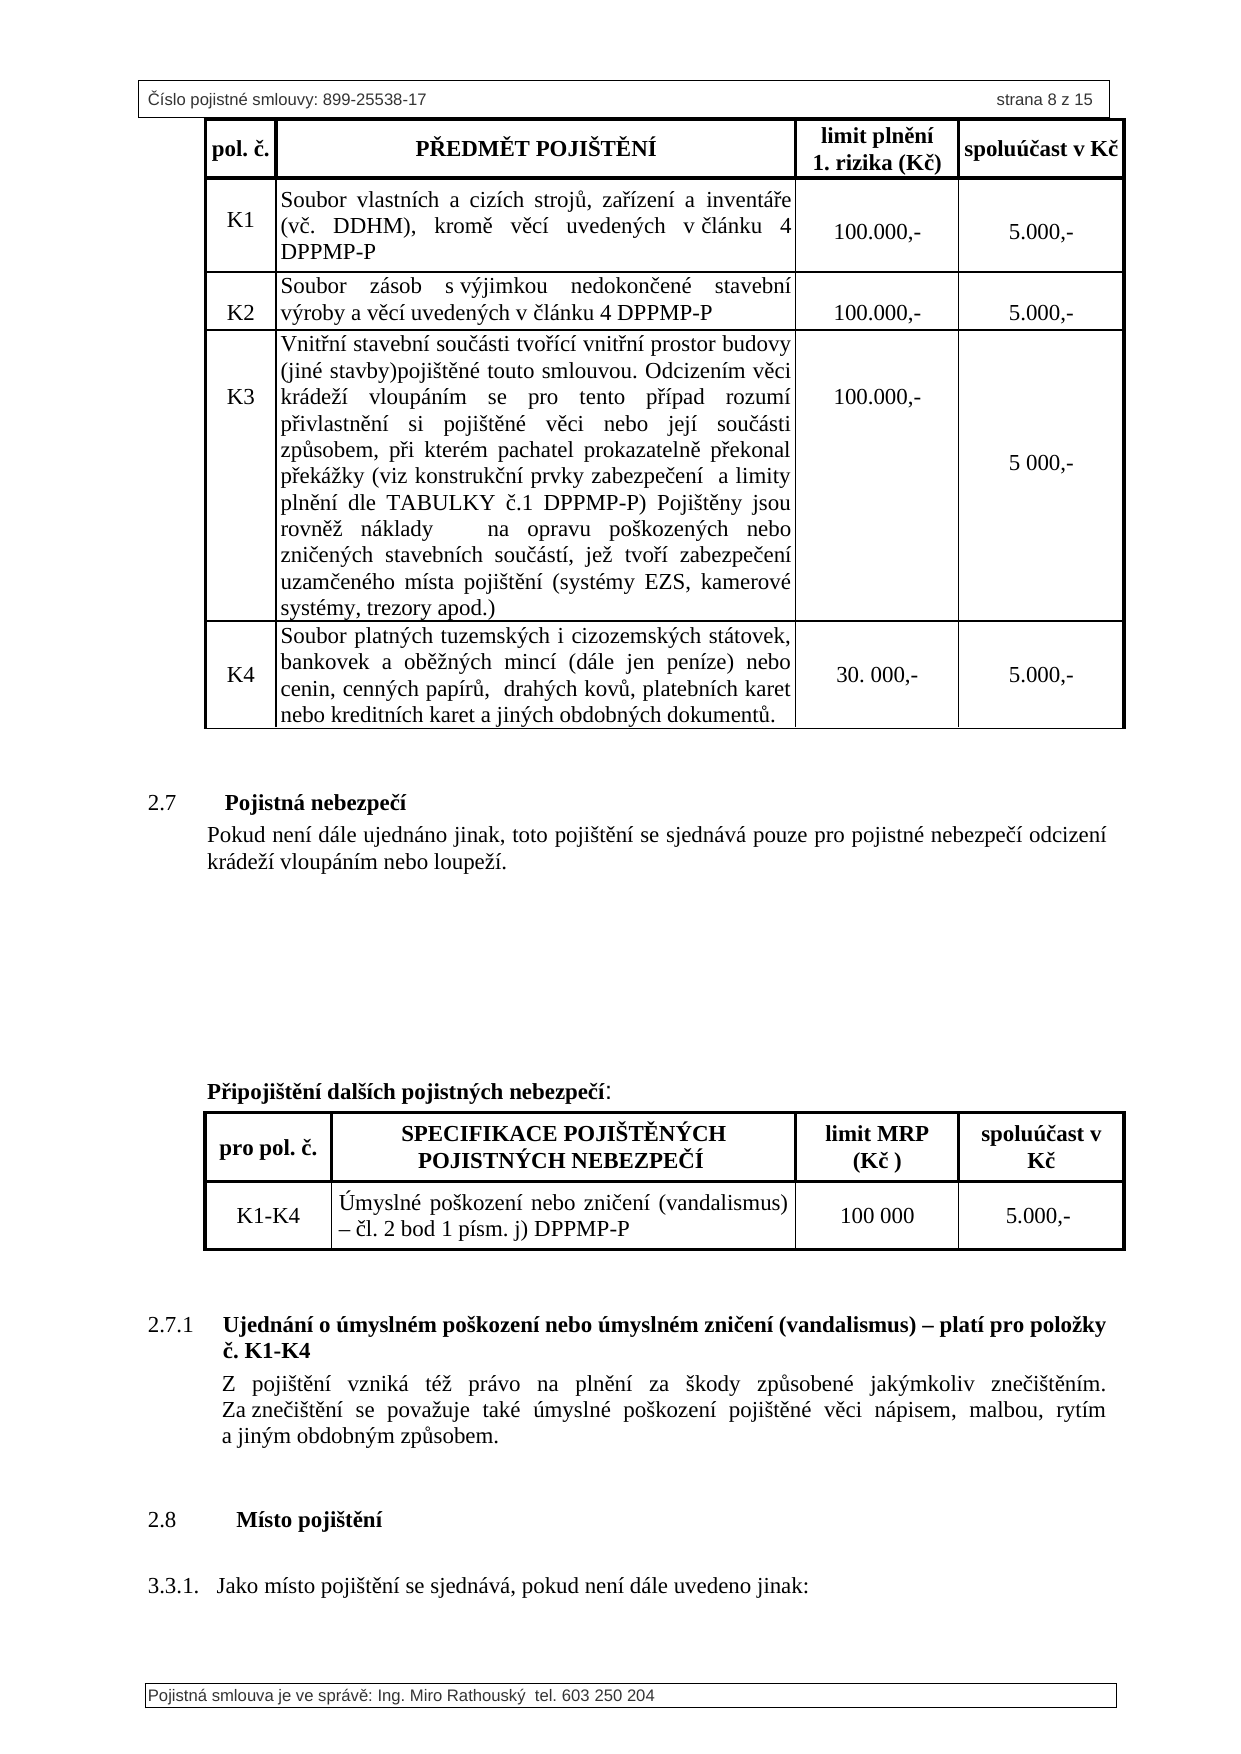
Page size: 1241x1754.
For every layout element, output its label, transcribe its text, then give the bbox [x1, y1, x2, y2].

table_cell 5 000,- [959, 331, 1122, 620]
table_header limit MRP (Kč ) [797, 1114, 957, 1179]
table_cell Soubor platných tuzemských i cizozemských státovek, bankovek a oběžných mincí (dále jen peníze) nebo cenin, cenných papírů, drahých kovů, platebních karet nebo kreditních karet a jiných obdobných dokumentů. [277, 622, 795, 727]
text Pokud není dále ujednáno jinak, toto pojištění se sjednává pouze pro pojistné nebezpečí odcizení krádeží vloupáním nebo loupeží. [207, 822, 1107, 874]
text Z pojištění vzniká též právo na plnění za škody způsobené jakýmkoliv znečištěním. Za znečištění se považuje také úmyslné poškození pojištěné věci nápisem, malbou, rytím a jiným obdobným způsobem. [222, 1370, 1107, 1449]
table_header PŘEDMĚT POJIŠTĚNÍ [278, 121, 794, 176]
table_cell Vnitřní stavební součásti tvořící vnitřní prostor budovy (jiné stavby)pojištěné touto smlouvou. Odcizením věci krádeží vloupáním se pro tento případ rozumí přivlastnění si pojištěné věci nebo její součásti způsobem, při kterém pachatel prokazatelně překonal překážky (viz konstrukční prvky zabezpečení a limity plnění dle TABULKY č.1 DPPMP-P) Pojištěny jsou rovněž náklady na opravu poškozených nebo zničených stavebních součástí, jež tvoří zabezpečení uzamčeného místa pojištění (systémy EZS, kamerové systémy, trezory apod.) [277, 331, 795, 620]
table_header pol. č. [207, 121, 274, 176]
table_cell 100 000 [796, 1183, 958, 1248]
table_cell K3 [207, 331, 275, 620]
table_cell K4 [207, 622, 275, 727]
table_header limit plnění 1. rizika (Kč) [797, 121, 957, 176]
table_cell 5.000,- [959, 622, 1122, 727]
table_cell Soubor zásob s výjimkou nedokončené stavební výroby a věcí uvedených v článku 4 DPPMP-P [277, 273, 795, 329]
table_cell K1-K4 [207, 1183, 331, 1248]
table_cell 100.000,- [796, 180, 958, 271]
table_cell Soubor vlastních a cizích strojů, zařízení a inventáře (vč. DDHM), kromě věcí uvedených v článku 4 DPPMP-P [277, 180, 795, 271]
subtitle Místo pojištění [148, 1507, 1107, 1533]
text 3.3.1. Jako místo pojištění se sjednává, pokud není dále uvedeno jinak: [148, 1572, 1107, 1598]
table_cell 5.000,- [959, 180, 1122, 271]
table_header spoluúčast v Kč [960, 1114, 1122, 1179]
table_cell 5.000,- [959, 273, 1122, 329]
table_cell 5.000,- [959, 1183, 1122, 1248]
table_header SPECIFIKACE pojištěných POJISTNých NEBEZPEČÍ [333, 1114, 794, 1179]
table_cell Úmyslné poškození nebo zničení (vandalismus) – čl. 2 bod 1 písm. j) DPPMP-P [332, 1183, 795, 1248]
table_cell 30. 000,- [796, 622, 958, 727]
table_cell 100.000,- [796, 273, 958, 329]
table_header spoluúčast v Kč [960, 121, 1122, 176]
text Připojištění dalších pojistných nebezpečí: [207, 1076, 1107, 1105]
subtitle Pojistná nebezpečí [148, 789, 1107, 815]
table_cell 100.000,- [796, 331, 958, 620]
table_cell K2 [207, 273, 275, 329]
table_cell K1 [207, 180, 275, 271]
subtitle Ujednání o úmyslném poškození nebo úmyslném zničení (vandalismus) – platí pro položky č. K1-K4 [148, 1311, 1107, 1364]
table_header pro pol. č. [207, 1114, 330, 1179]
